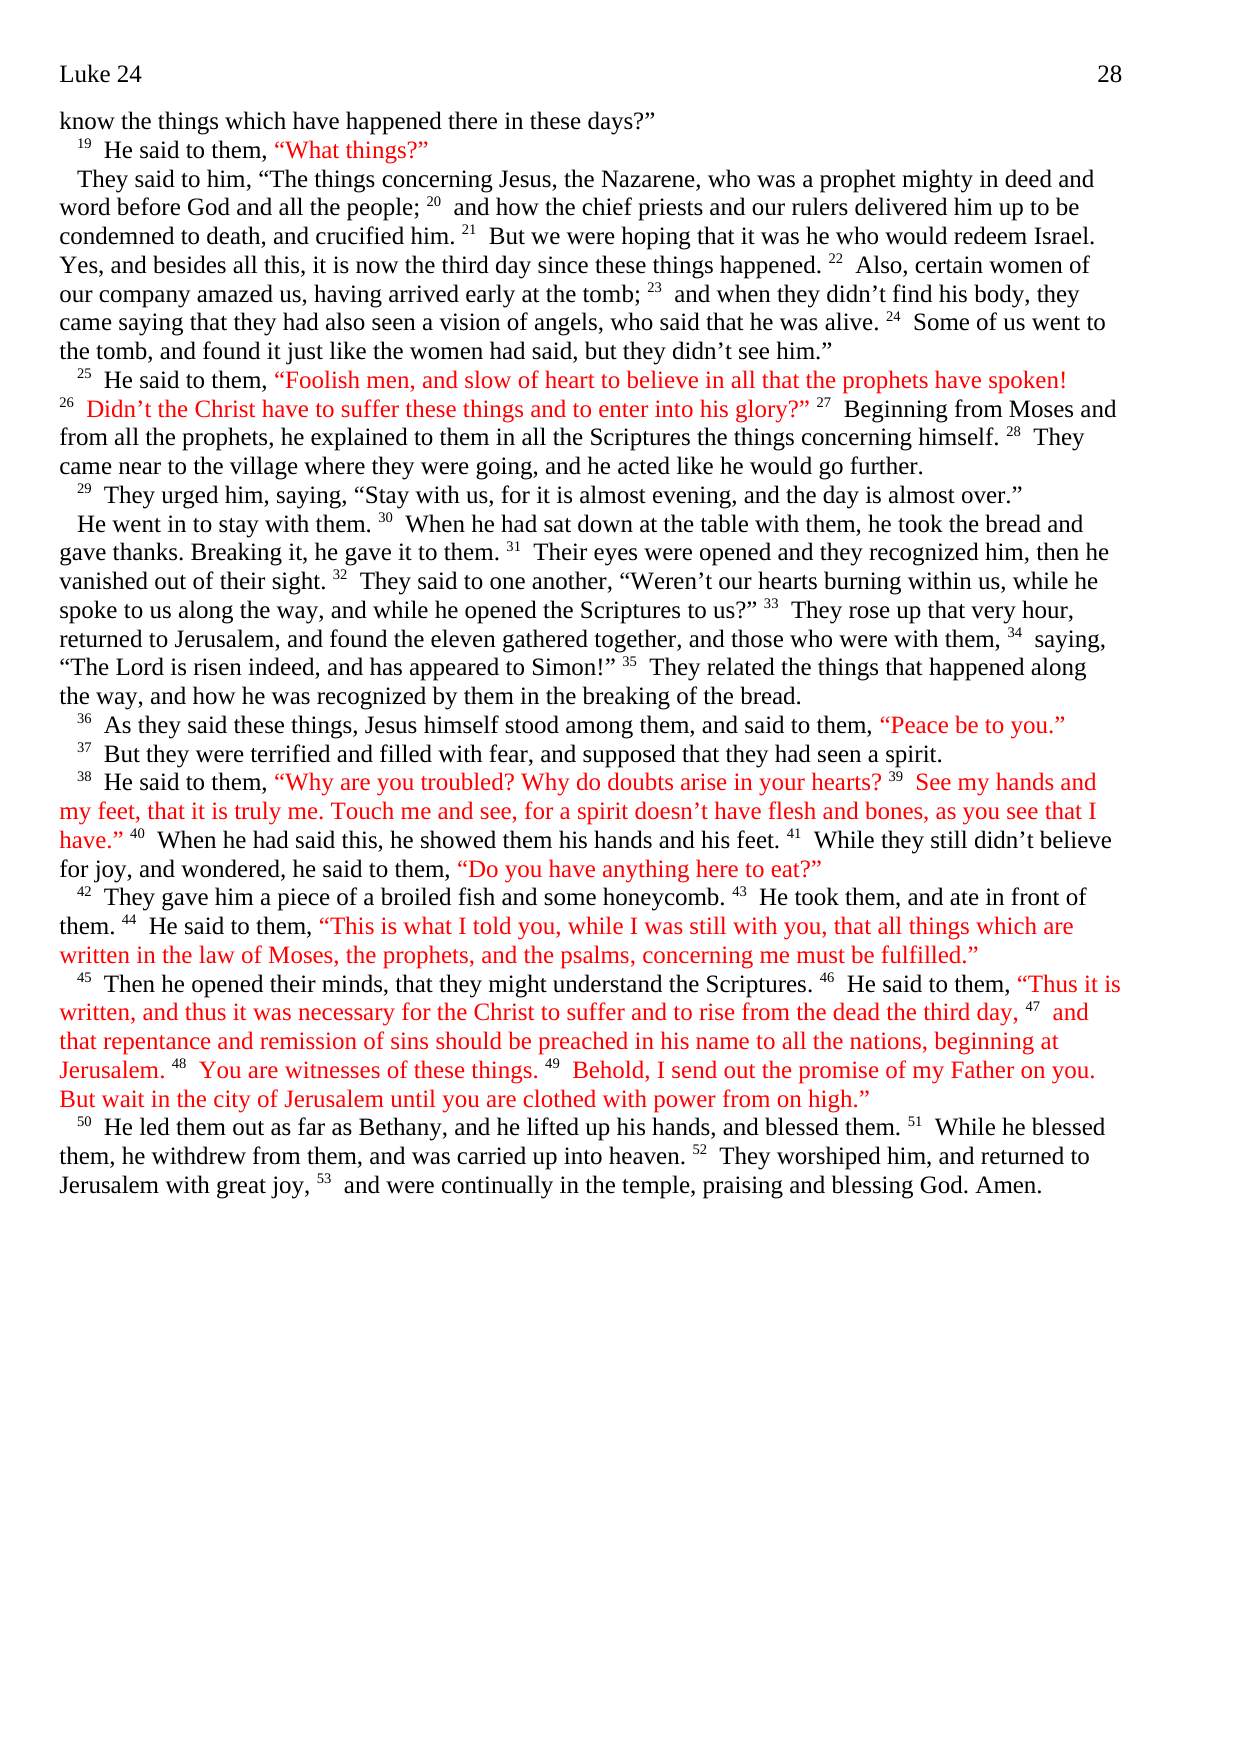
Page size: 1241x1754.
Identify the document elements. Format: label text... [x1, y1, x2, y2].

text know the things which have happened there in these days?” [59, 106, 1122, 135]
text 50 He led them out as far as Bethany, and he lifted up his hands, and blessed them. 51 While he blessed them, he withdrew from them, and was carried up into heaven. 52 They worshiped him, and returned to Jerusalem with great joy, 53 and were continually in the temple, praising and blessing God. Amen. [59, 1112, 1122, 1199]
text 42 They gave him a piece of a broiled fish and some honeycomb. 43 He took them, and ate in front of them. 44 He said to them, “This is what I told you, while I was still with you, that all things which are written in the law of Moses, the prophets, and the psalms, concerning me must be fulfilled.” [59, 882, 1122, 969]
text 29 They urged him, saying, “Stay with us, for it is almost evening, and the day is almost over.” [59, 480, 1122, 509]
text 38 He said to them, “Why are you troubled? Why do doubts arise in your hearts? 39 See my hands and my feet, that it is truly me. Touch me and see, for a spirit doesn’t have flesh and bones, as you see that I have.” 40 When he had said this, he showed them his hands and his feet. 41 While they still didn’t believe for joy, and wondered, he said to them, “Do you have anything here to eat?” [59, 767, 1122, 882]
text He went in to stay with them. 30 When he had sat down at the table with them, he took the bread and gave thanks. Breaking it, he gave it to them. 31 Their eyes were opened and they recognized him, then he vanished out of their sight. 32 They said to one another, “Weren’t our hearts burning within us, while he spoke to us along the way, and while he opened the Scriptures to us?” 33 They rose up that very hour, returned to Jerusalem, and found the eleven gathered together, and those who were with them, 34 saying, “The Lord is risen indeed, and has appeared to Simon!” 35 They related the things that happened along the way, and how he was recognized by them in the breaking of the bread. [59, 509, 1122, 710]
text 45 Then he opened their minds, that they might understand the Scriptures. 46 He said to them, “Thus it is written, and thus it was necessary for the Christ to suffer and to rise from the dead the third day, 47 and that repentance and remission of sins should be preached in his name to all the nations, beginning at Jerusalem. 48 You are witnesses of these things. 49 Behold, I send out the promise of my Father on you. But wait in the city of Jerusalem until you are clothed with power from on high.” [59, 969, 1122, 1112]
text 19 He said to them, “What things?” [59, 135, 1122, 164]
text They said to him, “The things concerning Jesus, the Nazarene, who was a prophet mighty in deed and word before God and all the people; 20 and how the chief priests and our rulers delivered him up to be condemned to death, and crucified him. 21 But we were hoping that it was he who would redeem Israel. Yes, and besides all this, it is now the third day since these things happened. 22 Also, certain women of our company amazed us, having arrived early at the tomb; 23 and when they didn’t find his body, they came saying that they had also seen a vision of angels, who said that he was alive. 24 Some of us went to the tomb, and found it just like the women had said, but they didn’t see him.” [59, 164, 1122, 365]
text 37 But they were terrified and filled with fear, and supposed that they had seen a spirit. [59, 739, 1122, 767]
text 25 He said to them, “Foolish men, and slow of heart to believe in all that the prophets have spoken! 26 Didn’t the Christ have to suffer these things and to enter into his glory?” 27 Beginning from Moses and from all the prophets, he explained to them in all the Scriptures the things concerning himself. 28 They came near to the village where they were going, and he acted like he would go further. [59, 365, 1122, 480]
text 36 As they said these things, Jesus himself stood among them, and said to them, “Peace be to you.” [59, 710, 1122, 739]
